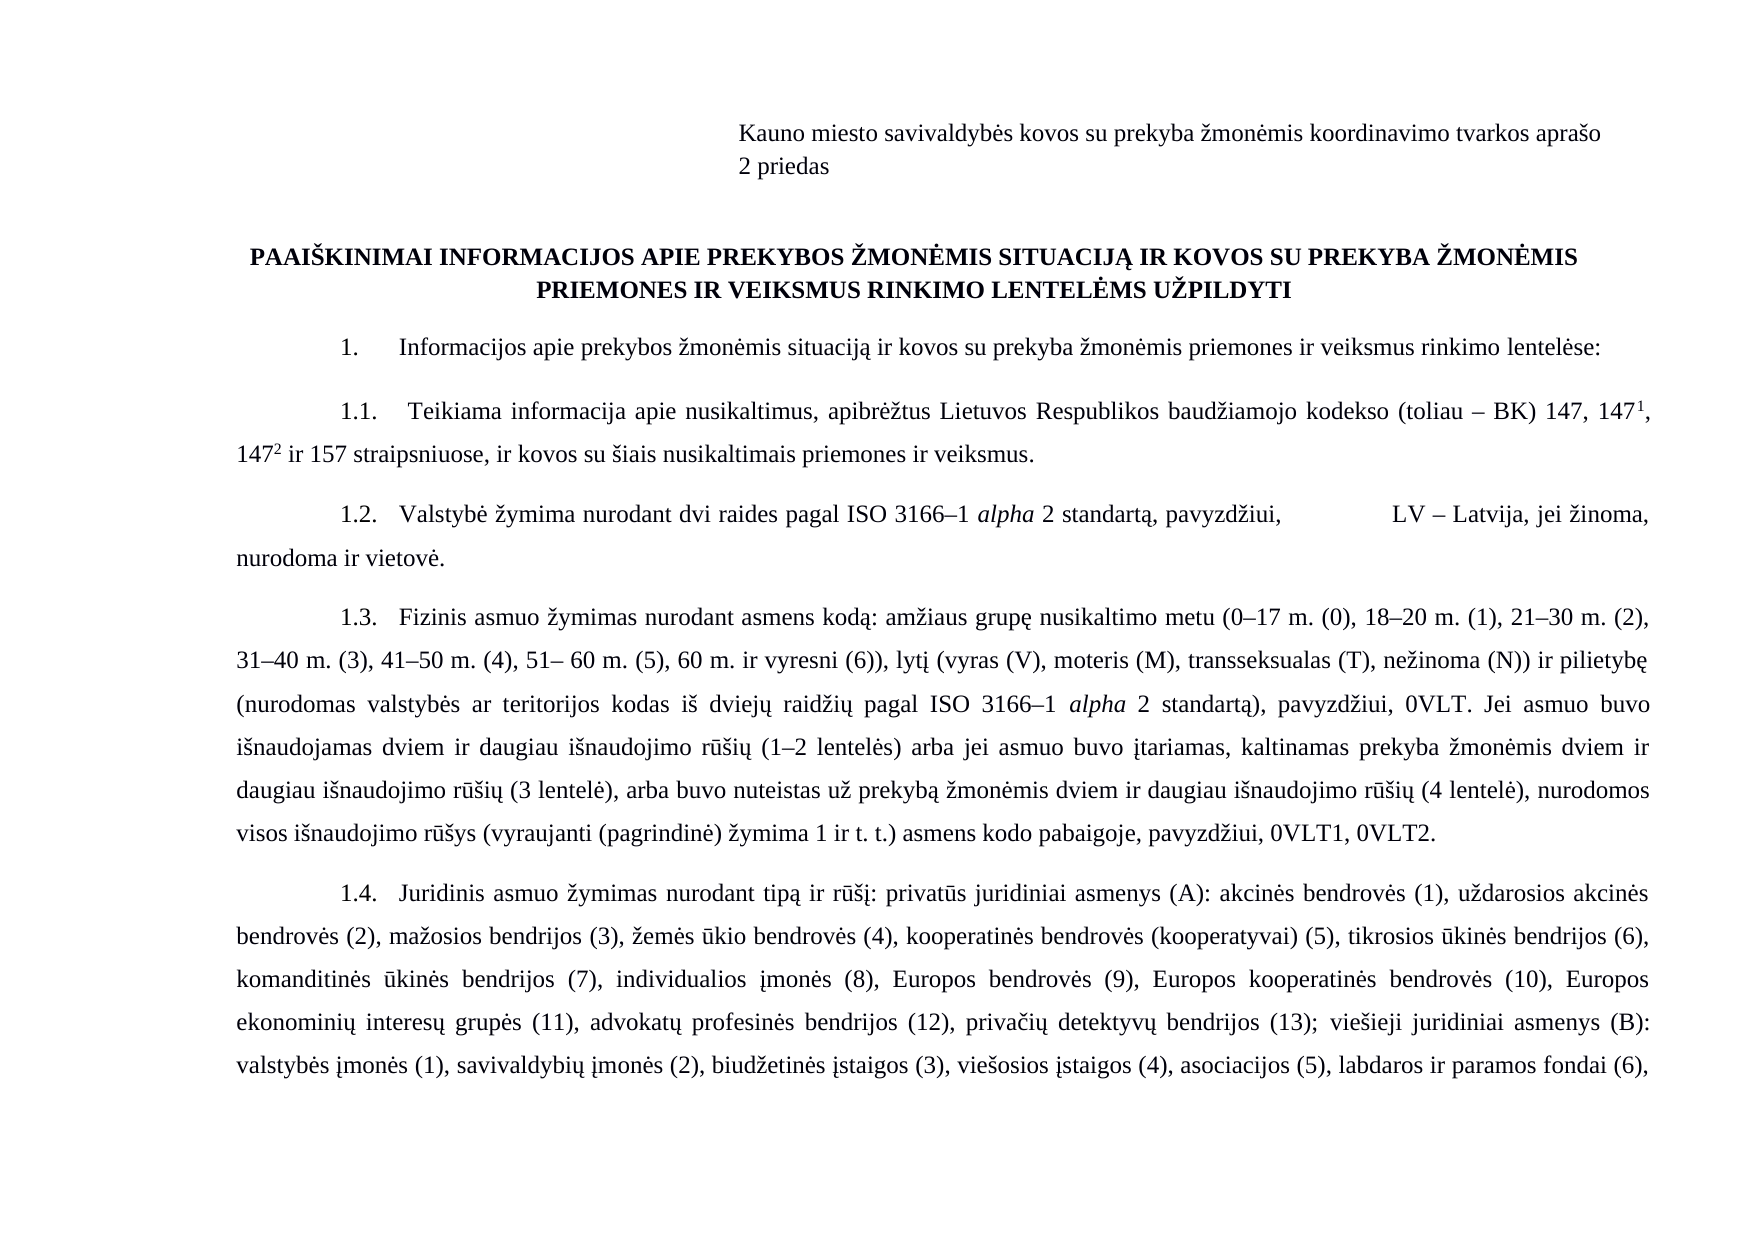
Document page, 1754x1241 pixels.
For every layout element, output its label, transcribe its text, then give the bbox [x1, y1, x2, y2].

text 2 priedas [738, 151, 1651, 180]
text PAAIŠKINIMAI INFORMACIJOS APIE PREKYBOS ŽMONĖMIS SITUACIJĄ IR KOVOS SU PREKYBA ŽMONĖMIS PRIEMONES IR VEIKSMUS RINKIMO LENTELĖMS UŽPILDYTI [236, 242, 1592, 303]
text 1.2. Valstybė žymima nurodant dvi raides pagal ISO 3166–1 alpha 2 standartą, pavyzdžiui, LV – Latvija, jei žinoma, nurodoma ir vietovė. [236, 499, 1651, 571]
text 1.1. Teikiama informacija apie nusikaltimus, apibrėžtus Lietuvos Respublikos baudžiamojo kodekso (toliau – BK) 147, 1471, 1472 ir 157 straipsniuose, ir kovos su šiais nusikaltimais priemones ir veiksmus. [236, 396, 1651, 468]
text 1.3. Fizinis asmuo žymimas nurodant asmens kodą: amžiaus grupę nusikaltimo metu (0–17 m. (0), 18–20 m. (1), 21–30 m. (2), 31–40 m. (3), 41–50 m. (4), 51– 60 m. (5), 60 m. ir vyresni (6)), lytį (vyras (V), moteris (M), transseksualas (T), nežinoma (N)) ir pilietybę (nurodomas valstybės ar teritorijos kodas iš dviejų raidžių pagal ISO 3166–1 alpha 2 standartą), pavyzdžiui, 0VLT. Jei asmuo buvo išnaudojamas dviem ir daugiau išnaudojimo rūšių (1–2 lentelės) arba jei asmuo buvo įtariamas, kaltinamas prekyba žmonėmis dviem ir daugiau išnaudojimo rūšių (3 lentelė), arba buvo nuteistas už prekybą žmonėmis dviem ir daugiau išnaudojimo rūšių (4 lentelė), nurodomos visos išnaudojimo rūšys (vyraujanti (pagrindinė) žymima 1 ir t. t.) asmens kodo pabaigoje, pavyzdžiui, 0VLT1, 0VLT2. [236, 602, 1651, 847]
text 1.4. Juridinis asmuo žymimas nurodant tipą ir rūšį: privatūs juridiniai asmenys (A): akcinės bendrovės (1), uždarosios akcinės bendrovės (2), mažosios bendrijos (3), žemės ūkio bendrovės (4), kooperatinės bendrovės (kooperatyvai) (5), tikrosios ūkinės bendrijos (6), komanditinės ūkinės bendrijos (7), individualios įmonės (8), Europos bendrovės (9), Europos kooperatinės bendrovės (10), Europos ekonominių interesų grupės (11), advokatų profesinės bendrijos (12), privačių detektyvų bendrijos (13); viešieji juridiniai asmenys (B): valstybės įmonės (1), savivaldybių įmonės (2), biudžetinės įstaigos (3), viešosios įstaigos (4), asociacijos (5), labdaros ir paramos fondai (6), [236, 878, 1651, 1079]
text 1. Informacijos apie prekybos žmonėmis situaciją ir kovos su prekyba žmonėmis priemones ir veiksmus rinkimo lentelėse: [236, 332, 1651, 361]
text Kauno miesto savivaldybės kovos su prekyba žmonėmis koordinavimo tvarkos aprašo [738, 118, 1651, 147]
